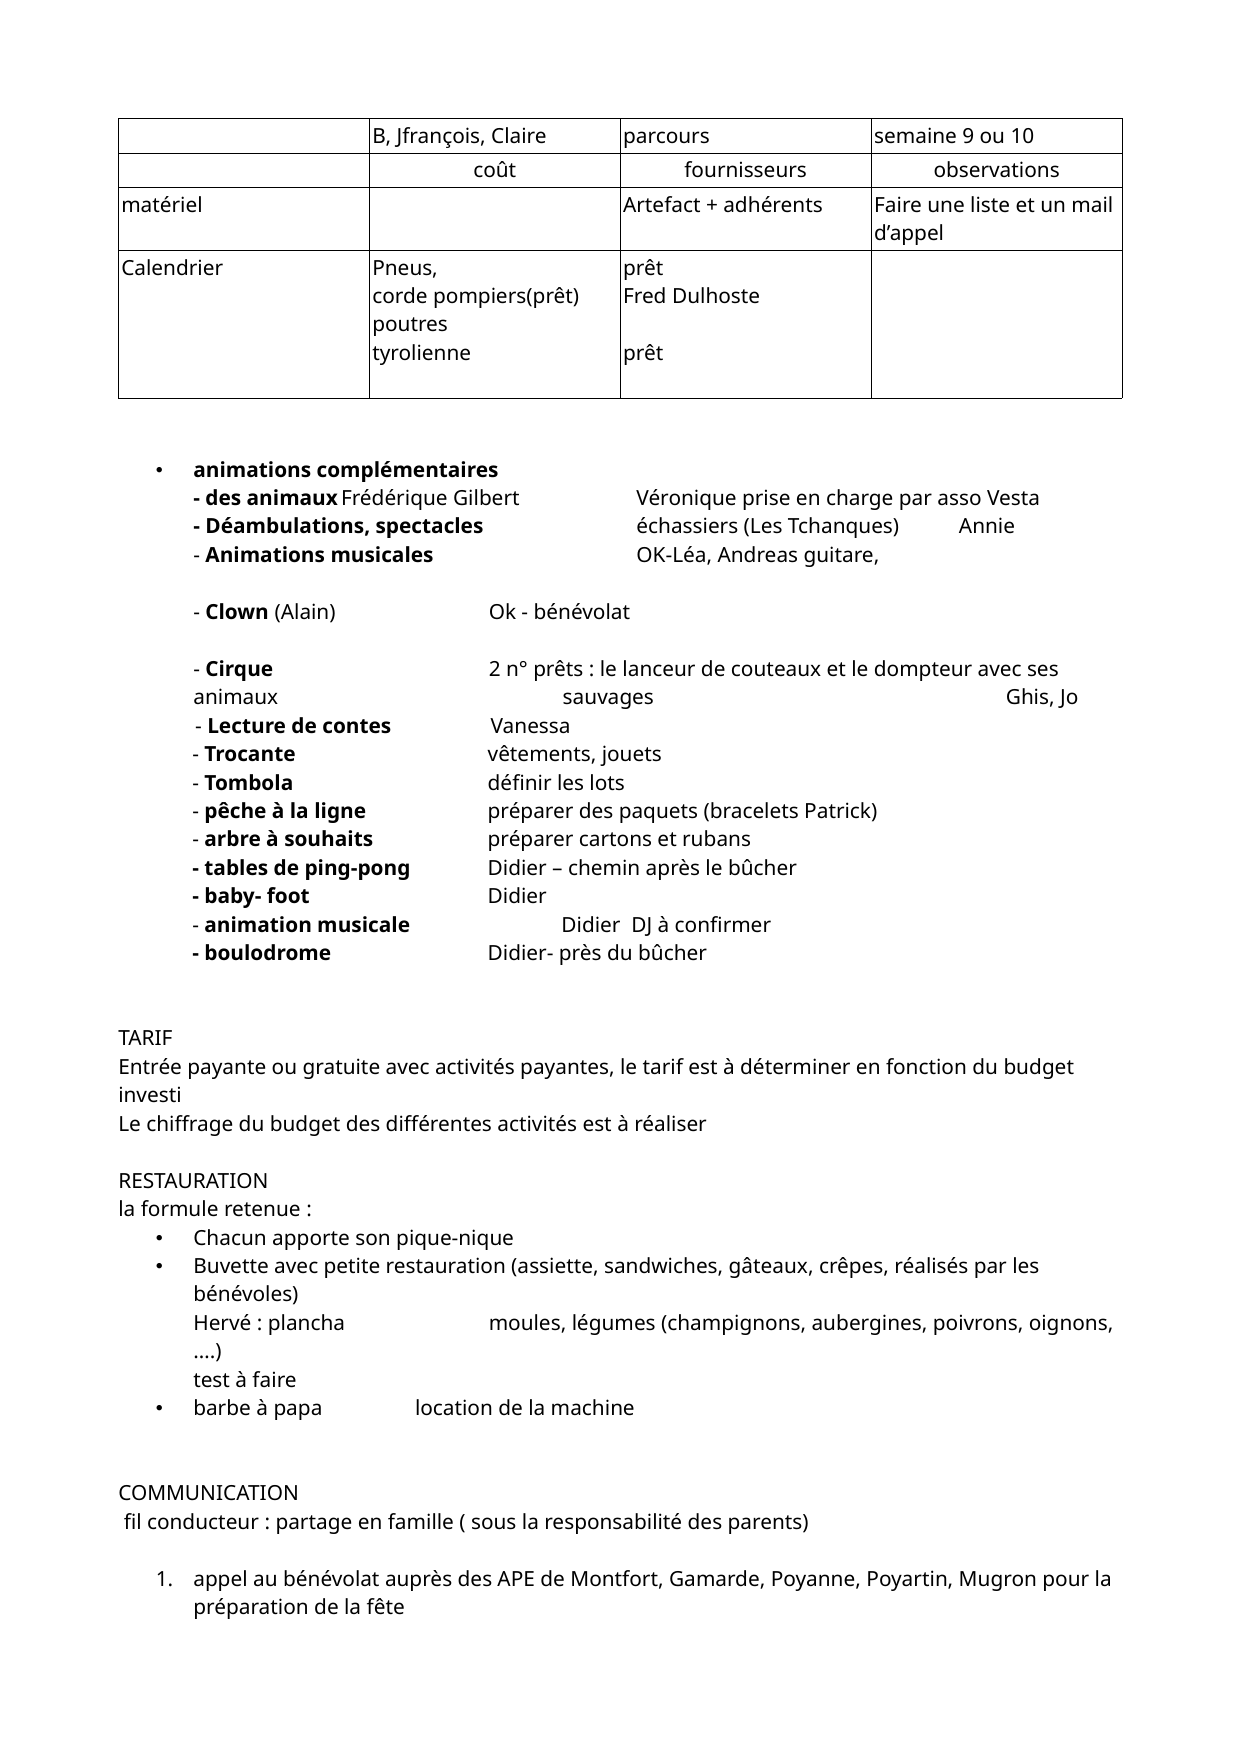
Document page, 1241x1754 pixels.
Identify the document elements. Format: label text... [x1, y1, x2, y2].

text - Tombola définir les lots [118, 768, 1122, 796]
table_cell matériel [119, 188, 369, 250]
table_cell Faire une liste et un mail d’appel [872, 188, 1122, 250]
table_cell coût [370, 154, 620, 187]
table_header semaine 9 ou 10 [872, 119, 1122, 152]
text - arbre à souhaits préparer cartons et rubans [118, 824, 1122, 853]
text - boulodrome Didier- près du bûcher [118, 938, 1122, 967]
list Hervé : plancha moules, légumes (champignons, aubergines, poivrons, oignons,….) [156, 1308, 1122, 1365]
list Buvette avec petite restauration (assiette, sandwiches, gâteaux, crêpes, réalisés par les bénévoles) [156, 1251, 1122, 1308]
table_cell fournisseurs [621, 154, 871, 187]
text RESTAURATION [118, 1166, 1122, 1194]
table_cell Artefact + adhérents [621, 188, 871, 250]
table_cell [370, 188, 620, 250]
text Entrée payante ou gratuite avec activités payantes, le tarif est à déterminer en fonction du budget investi [118, 1052, 1122, 1109]
text la formule retenue : [118, 1194, 1122, 1223]
text - baby- foot Didier [118, 881, 1122, 910]
list - Clown (Alain) Ok - bénévolat [156, 597, 1122, 625]
table_cell [119, 154, 369, 187]
list - Déambulations, spectacles échassiers (Les Tchanques) Annie [156, 512, 1122, 540]
table_header [119, 119, 369, 152]
list animations complémentaires [156, 455, 1122, 483]
text - Trocante vêtements, jouets [118, 739, 1122, 768]
text - pêche à la ligne préparer des paquets (bracelets Patrick) [118, 796, 1122, 824]
text TARIF [118, 1023, 1122, 1052]
list - Cirque 2 n° prêts : le lanceur de couteaux et le dompteur avec ses animaux sauvages Ghis, Jo [156, 654, 1122, 711]
text fil conducteur : partage en famille ( sous la responsabilité des parents) [118, 1507, 1122, 1535]
list - Lecture de contes Vanessa [0, 711, 1122, 739]
text - tables de ping-pong Didier – chemin après le bûcher [118, 853, 1122, 881]
list - Animations musicales OK-Léa, Andreas guitare, [156, 540, 1122, 568]
text COMMUNICATION [118, 1478, 1122, 1507]
table_cell [872, 251, 1122, 398]
list Chacun apporte son pique-nique [156, 1223, 1122, 1251]
list - des animaux Frédérique Gilbert Véronique prise en charge par asso Vesta [156, 483, 1122, 512]
text Le chiffrage du budget des différentes activités est à réaliser [118, 1109, 1122, 1137]
list appel au bénévolat auprès des APE de Montfort, Gamarde, Poyanne, Poyartin, Mugron pour la préparation de la fête [156, 1564, 1122, 1621]
list test à faire [156, 1365, 1122, 1393]
table_cell observations [872, 154, 1122, 187]
table_cell Pneus, corde pompiers(prêt) poutres tyrolienne [370, 251, 620, 398]
table_header parcours [621, 119, 871, 152]
table_header B, Jfrançois, Claire [370, 119, 620, 152]
list barbe à papa location de la machine [156, 1393, 1122, 1422]
table_cell prêt Fred Dulhoste prêt [621, 251, 871, 398]
text - animation musicale Didier DJ à confirmer [118, 910, 1122, 938]
table_cell Calendrier [119, 251, 369, 398]
